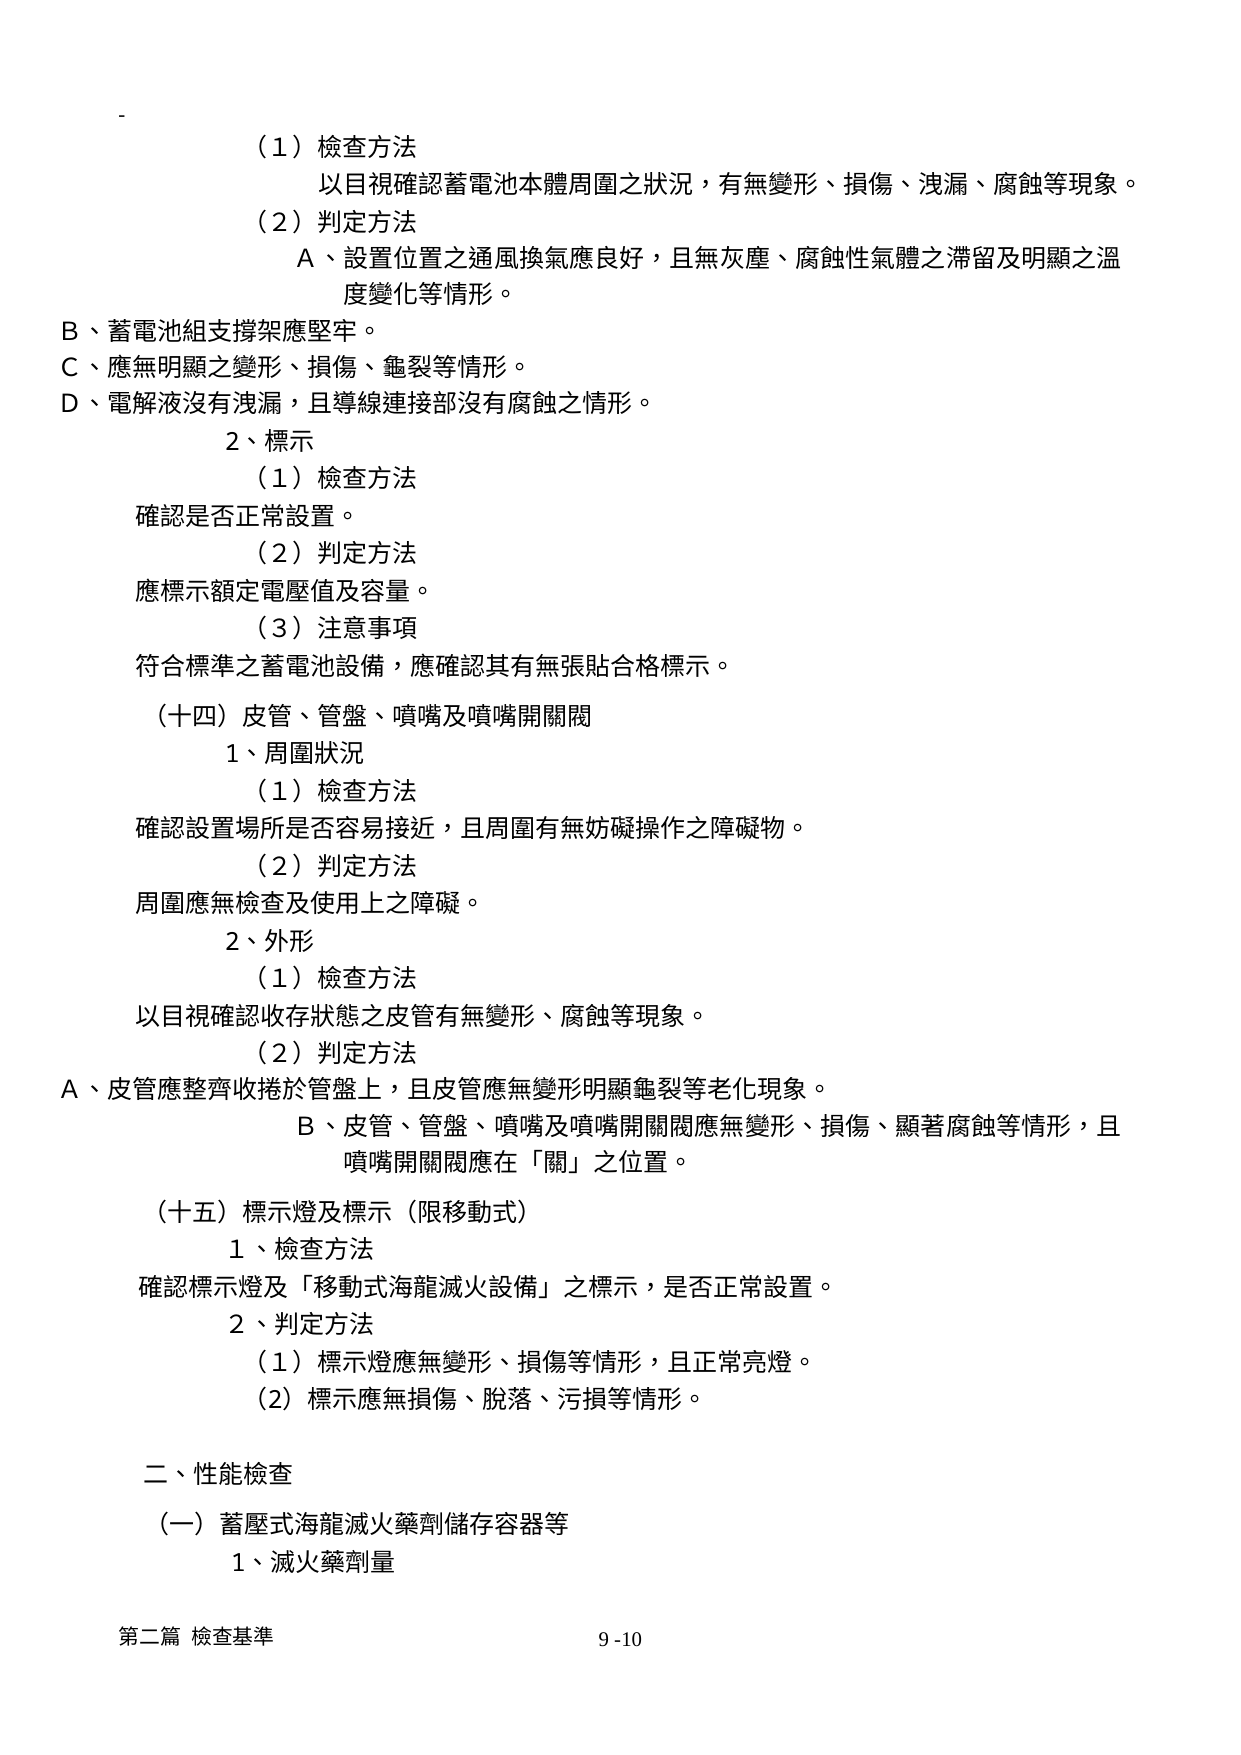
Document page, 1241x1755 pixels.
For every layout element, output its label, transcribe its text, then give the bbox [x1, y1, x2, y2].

text Ａ、皮管應整齊收捲於管盤上，且皮管應無變形明顯龜裂等老化現象。 [57, 1070, 1122, 1106]
text （2）標示應無損傷、脫落、污損等情形。 [242, 1379, 1122, 1416]
text Ｃ、應無明顯之變形、損傷、龜裂等情形。 [57, 347, 1122, 384]
text 2、外形 [224, 920, 1122, 957]
text 確認是否正常設置。 [118, 495, 1122, 532]
text （十五）標示燈及標示（限移動式） [142, 1191, 1122, 1229]
text （２）判定方法 [242, 845, 1122, 882]
text 1、周圍狀況 [224, 732, 1122, 770]
text （３）注意事項 [242, 607, 1122, 645]
text 以目視確認收存狀態之皮管有無變形、腐蝕等現象。 [118, 995, 1122, 1032]
text Ｄ、電解液沒有洩漏，且導線連接部沒有腐蝕之情形。 [57, 384, 1122, 420]
text （１）檢查方法 [242, 770, 1122, 807]
text 確認標示燈及「移動式海龍滅火設備」之標示，是否正常設置。 [118, 1266, 1122, 1304]
text 二、性能檢查 [118, 1454, 1122, 1491]
text 符合標準之蓄電池設備，應確認其有無張貼合格標示。 [118, 645, 1122, 682]
text Ｂ、皮管、管盤、噴嘴及噴嘴開關閥應無變形、損傷、顯著腐蝕等情形，且噴嘴開關閥應在「關」之位置。 [293, 1106, 1122, 1179]
text ２、判定方法 [224, 1304, 1122, 1341]
text Ａ、設置位置之通風換氣應良好，且無灰塵、腐蝕性氣體之滯留及明顯之溫度變化等情形。 [293, 239, 1122, 311]
text （１）標示燈應無變形、損傷等情形，且正常亮燈。 [242, 1341, 1122, 1379]
text （２）判定方法 [242, 1032, 1122, 1070]
text （１）檢查方法 [242, 457, 1122, 495]
text （１）檢查方法 [242, 957, 1122, 995]
text 應標示額定電壓值及容量。 [118, 570, 1122, 607]
text １、檢查方法 [224, 1229, 1122, 1266]
text （２）判定方法 [242, 532, 1122, 570]
text 以目視確認蓄電池本體周圍之狀況，有無變形、損傷、洩漏、腐蝕等現象。 [318, 164, 1122, 201]
text （十四）皮管、管盤、噴嘴及噴嘴開關閥 [142, 695, 1122, 732]
text （１）檢查方法 [242, 126, 1122, 164]
text 確認設置場所是否容易接近，且周圍有無妨礙操作之障礙物。 [118, 807, 1122, 845]
text （２）判定方法 [242, 201, 1122, 239]
text 周圍應無檢查及使用上之障礙。 [118, 882, 1122, 920]
text Ｂ、蓄電池組支撐架應堅牢。 [57, 311, 1122, 347]
text 1、滅火藥劑量 [118, 1541, 1122, 1579]
text 2、標示 [224, 420, 1122, 457]
text （一）蓄壓式海龍滅火藥劑儲存容器等 [118, 1504, 1122, 1541]
